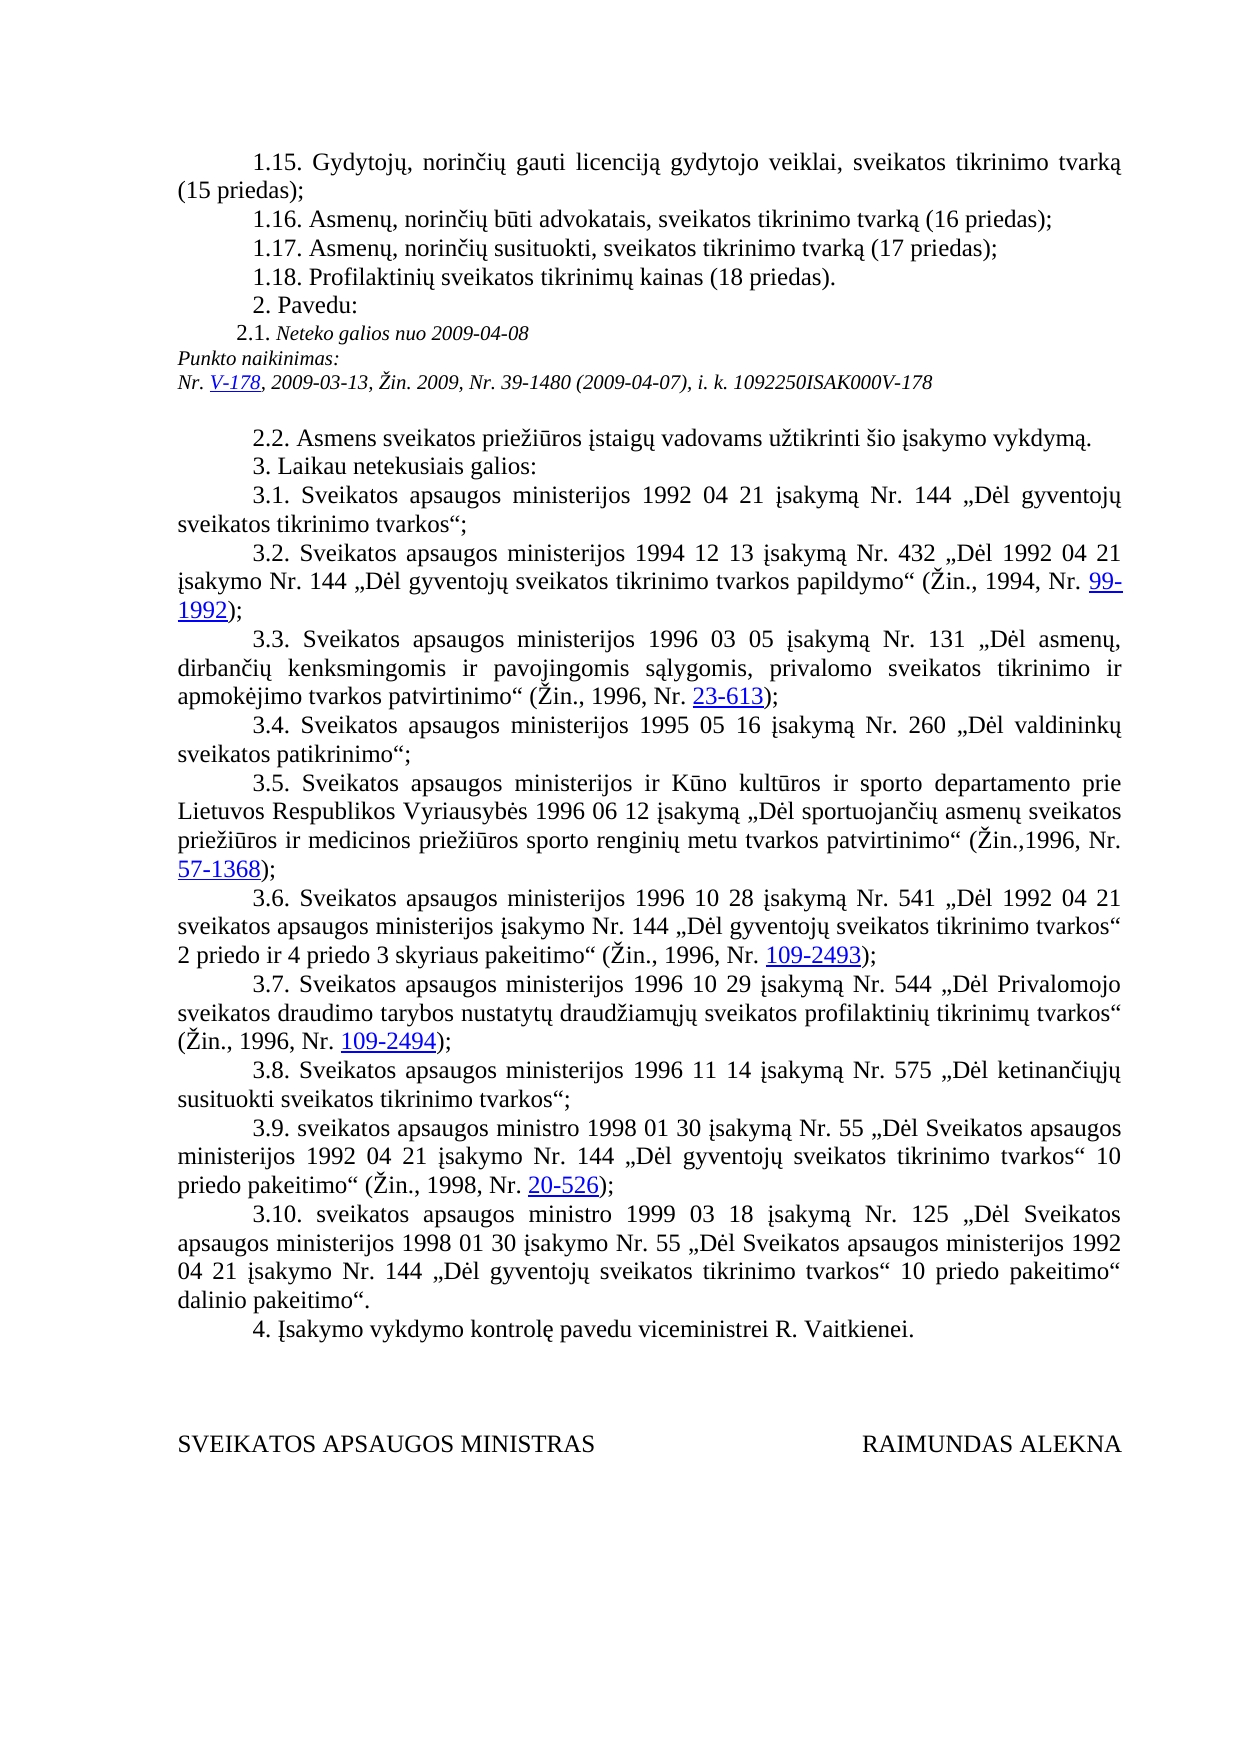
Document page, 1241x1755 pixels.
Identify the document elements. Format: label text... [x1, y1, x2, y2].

text SVEIKATOS APSAUGOS MINISTRAS RAIMUNDAS ALEKNA [177, 1429, 1122, 1458]
text 3.8. Sveikatos apsaugos ministerijos 1996 11 14 įsakymą Nr. 575 „Dėl ketinančiųjų susituokti sveikatos tikrinimo tvarkos“; [177, 1055, 1122, 1113]
text 1.15. Gydytojų, norinčių gauti licenciją gydytojo veiklai, sveikatos tikrinimo tvarką (15 priedas); [177, 147, 1122, 204]
text 3.1. Sveikatos apsaugos ministerijos 1992 04 21 įsakymą Nr. 144 „Dėl gyventojų sveikatos tikrinimo tvarkos“; [177, 480, 1122, 538]
text Nr. V-178, 2009-03-13, Žin. 2009, Nr. 39-1480 (2009-04-07), i. k. 1092250ISAK000V-178 [177, 370, 1122, 394]
text 2.2. Asmens sveikatos priežiūros įstaigų vadovams užtikrinti šio įsakymo vykdymą. [177, 423, 1122, 451]
text Punkto naikinimas: [177, 346, 1122, 370]
text 3.7. Sveikatos apsaugos ministerijos 1996 10 29 įsakymą Nr. 544 „Dėl Privalomojo sveikatos draudimo tarybos nustatytų draudžiamųjų sveikatos profilaktinių tikrinimų tvarkos“ (Žin., 1996, Nr. 109-2494); [177, 969, 1122, 1055]
text 3.4. Sveikatos apsaugos ministerijos 1995 05 16 įsakymą Nr. 260 „Dėl valdininkų sveikatos patikrinimo“; [177, 710, 1122, 768]
text 3.9. sveikatos apsaugos ministro 1998 01 30 įsakymą Nr. 55 „Dėl Sveikatos apsaugos ministerijos 1992 04 21 įsakymo Nr. 144 „Dėl gyventojų sveikatos tikrinimo tvarkos“ 10 priedo pakeitimo“ (Žin., 1998, Nr. 20-526); [177, 1113, 1122, 1199]
text 2. Pavedu: [177, 291, 1122, 319]
text 3.5. Sveikatos apsaugos ministerijos ir Kūno kultūros ir sporto departamento prie Lietuvos Respublikos Vyriausybės 1996 06 12 įsakymą „Dėl sportuojančių asmenų sveikatos priežiūros ir medicinos priežiūros sporto renginių metu tvarkos patvirtinimo“ (Žin.,1996, Nr. 57-1368); [177, 768, 1122, 883]
text 3.2. Sveikatos apsaugos ministerijos 1994 12 13 įsakymą Nr. 432 „Dėl 1992 04 21 įsakymo Nr. 144 „Dėl gyventojų sveikatos tikrinimo tvarkos papildymo“ (Žin., 1994, Nr. 99-1992); [177, 538, 1122, 624]
text 1.17. Asmenų, norinčių susituokti, sveikatos tikrinimo tvarką (17 priedas); [177, 233, 1122, 262]
text 3.3. Sveikatos apsaugos ministerijos 1996 03 05 įsakymą Nr. 131 „Dėl asmenų, dirbančių kenksmingomis ir pavojingomis sąlygomis, privalomo sveikatos tikrinimo ir apmokėjimo tvarkos patvirtinimo“ (Žin., 1996, Nr. 23-613); [177, 624, 1122, 710]
text 2.1. Neteko galios nuo 2009-04-08 [177, 319, 1122, 346]
text 3. Laikau netekusiais galios: [177, 451, 1122, 480]
text 3.6. Sveikatos apsaugos ministerijos 1996 10 28 įsakymą Nr. 541 „Dėl 1992 04 21 sveikatos apsaugos ministerijos įsakymo Nr. 144 „Dėl gyventojų sveikatos tikrinimo tvarkos“ 2 priedo ir 4 priedo 3 skyriaus pakeitimo“ (Žin., 1996, Nr. 109-2493); [177, 883, 1122, 969]
text 3.10. sveikatos apsaugos ministro 1999 03 18 įsakymą Nr. 125 „Dėl Sveikatos apsaugos ministerijos 1998 01 30 įsakymo Nr. 55 „Dėl Sveikatos apsaugos ministerijos 1992 04 21 įsakymo Nr. 144 „Dėl gyventojų sveikatos tikrinimo tvarkos“ 10 priedo pakeitimo“ dalinio pakeitimo“. [177, 1199, 1122, 1314]
text 4. Įsakymo vykdymo kontrolę pavedu viceministrei R. Vaitkienei. [177, 1314, 1122, 1343]
text 1.18. Profilaktinių sveikatos tikrinimų kainas (18 priedas). [177, 262, 1122, 291]
text 1.16. Asmenų, norinčių būti advokatais, sveikatos tikrinimo tvarką (16 priedas); [177, 204, 1122, 233]
